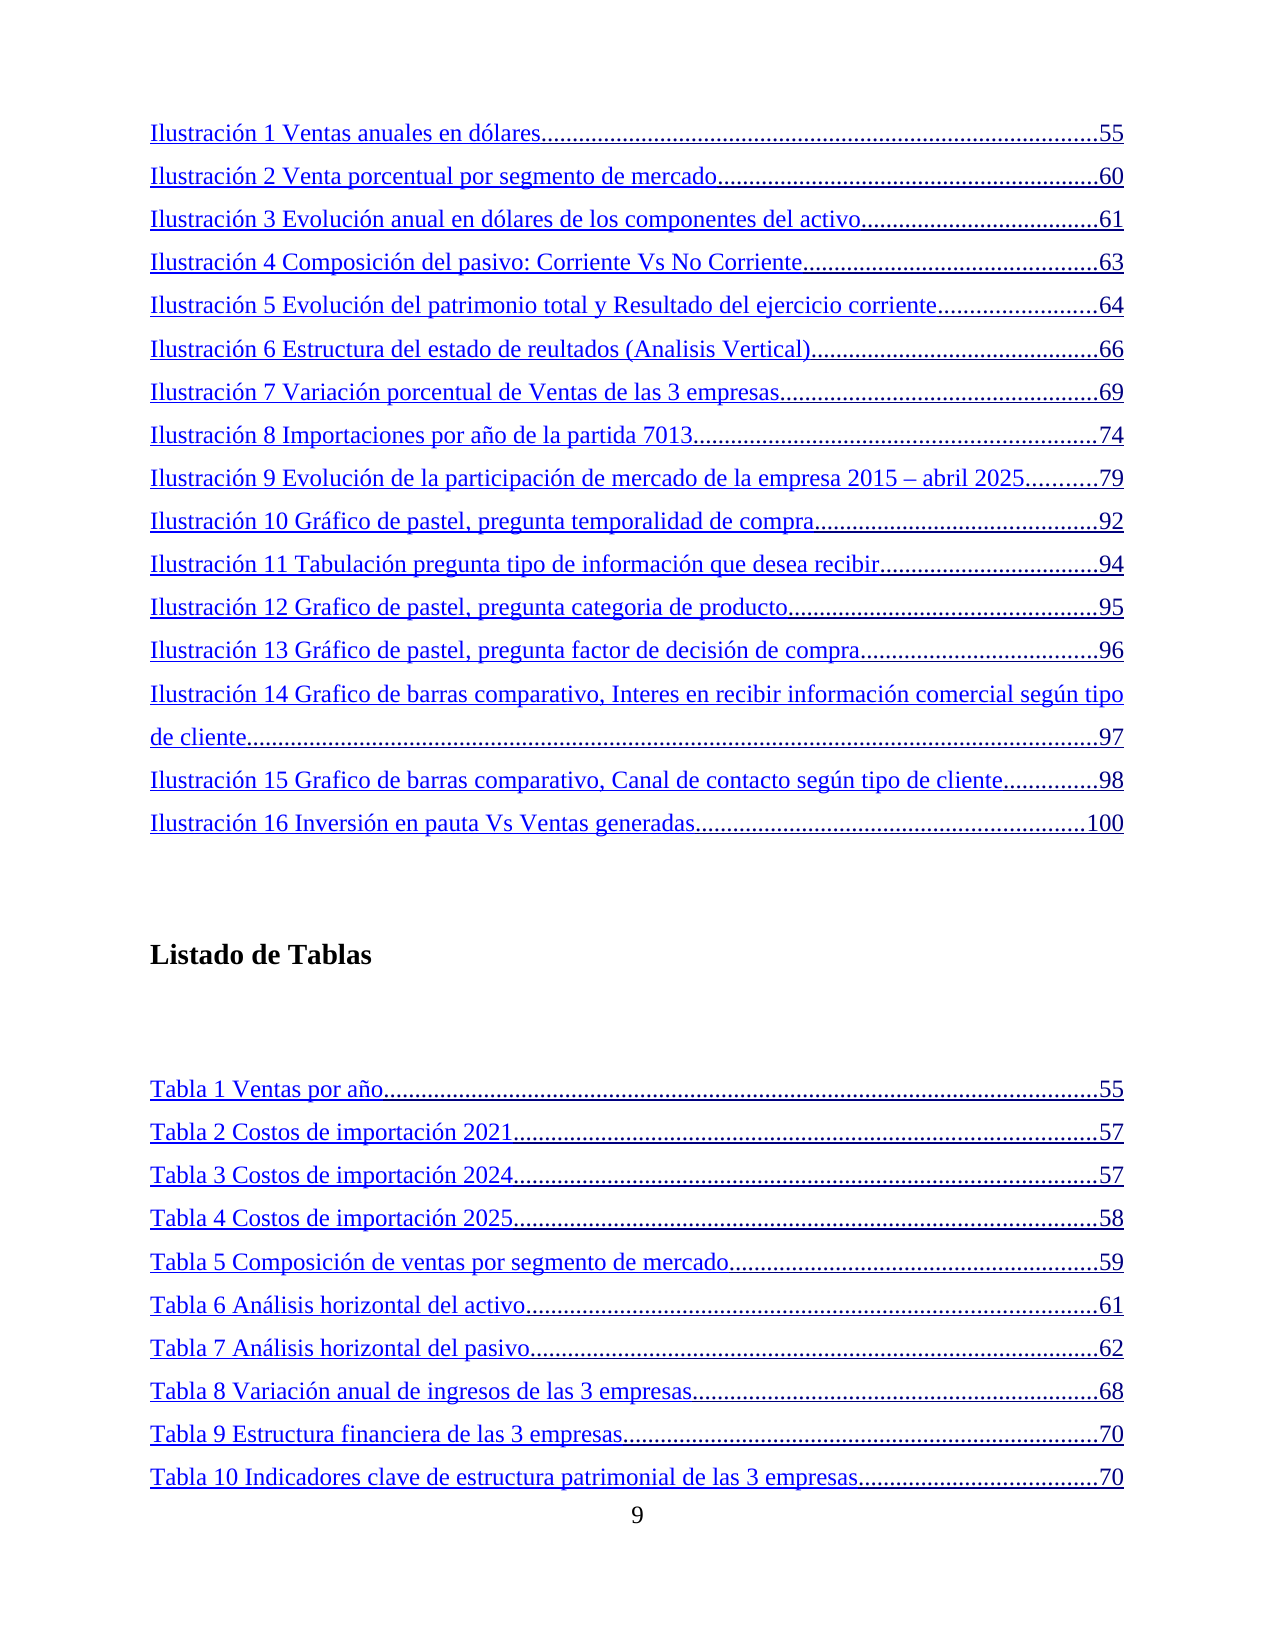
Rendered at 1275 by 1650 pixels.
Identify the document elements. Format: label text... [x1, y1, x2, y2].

text Ilustración 14 Grafico de barras comparativo, Interes en recibir información comercial según tipo de cliente 97 [150, 679, 1125, 751]
text Tabla 2 Costos de importación 2021 57 [150, 1117, 1125, 1146]
text Tabla 7 Análisis horizontal del pasivo 62 [150, 1333, 1125, 1362]
text Tabla 1 Ventas por año 55 [150, 1074, 1125, 1103]
text Ilustración 1 Ventas anuales en dólares 55 [150, 118, 1125, 147]
text Ilustración 8 Importaciones por año de la partida 7013 74 [150, 420, 1125, 449]
text Ilustración 11 Tabulación pregunta tipo de información que desea recibir 94 [150, 549, 1125, 578]
text Ilustración 4 Composición del pasivo: Corriente Vs No Corriente 63 [150, 247, 1125, 276]
text Ilustración 10 Gráfico de pastel, pregunta temporalidad de compra 92 [150, 506, 1125, 535]
text Listado de Tablas [150, 937, 1125, 971]
text Ilustración 2 Venta porcentual por segmento de mercado 60 [150, 161, 1125, 190]
text Ilustración 16 Inversión en pauta Vs Ventas generadas 100 [150, 808, 1125, 837]
text Ilustración 6 Estructura del estado de reultados (Analisis Vertical) 66 [150, 334, 1125, 362]
text Ilustración 7 Variación porcentual de Ventas de las 3 empresas 69 [150, 377, 1125, 406]
text Tabla 6 Análisis horizontal del activo 61 [150, 1290, 1125, 1318]
text Tabla 4 Costos de importación 2025 58 [150, 1203, 1125, 1232]
text Ilustración 15 Grafico de barras comparativo, Canal de contacto según tipo de cliente 98 [150, 765, 1125, 794]
text Tabla 3 Costos de importación 2024 57 [150, 1160, 1125, 1189]
text Tabla 10 Indicadores clave de estructura patrimonial de las 3 empresas 70 [150, 1462, 1125, 1491]
text Ilustración 13 Gráfico de pastel, pregunta factor de decisión de compra 96 [150, 636, 1125, 664]
text Tabla 9 Estructura financiera de las 3 empresas 70 [150, 1419, 1125, 1448]
text Ilustración 5 Evolución del patrimonio total y Resultado del ejercicio corriente 64 [150, 291, 1125, 319]
text Ilustración 3 Evolución anual en dólares de los componentes del activo 61 [150, 204, 1125, 233]
text Ilustración 9 Evolución de la participación de mercado de la empresa 2015 – abril 2025 79 [150, 463, 1125, 492]
text Ilustración 12 Grafico de pastel, pregunta categoria de producto 95 [150, 592, 1125, 621]
text Tabla 8 Variación anual de ingresos de las 3 empresas 68 [150, 1376, 1125, 1405]
text Tabla 5 Composición de ventas por segmento de mercado 59 [150, 1247, 1125, 1275]
